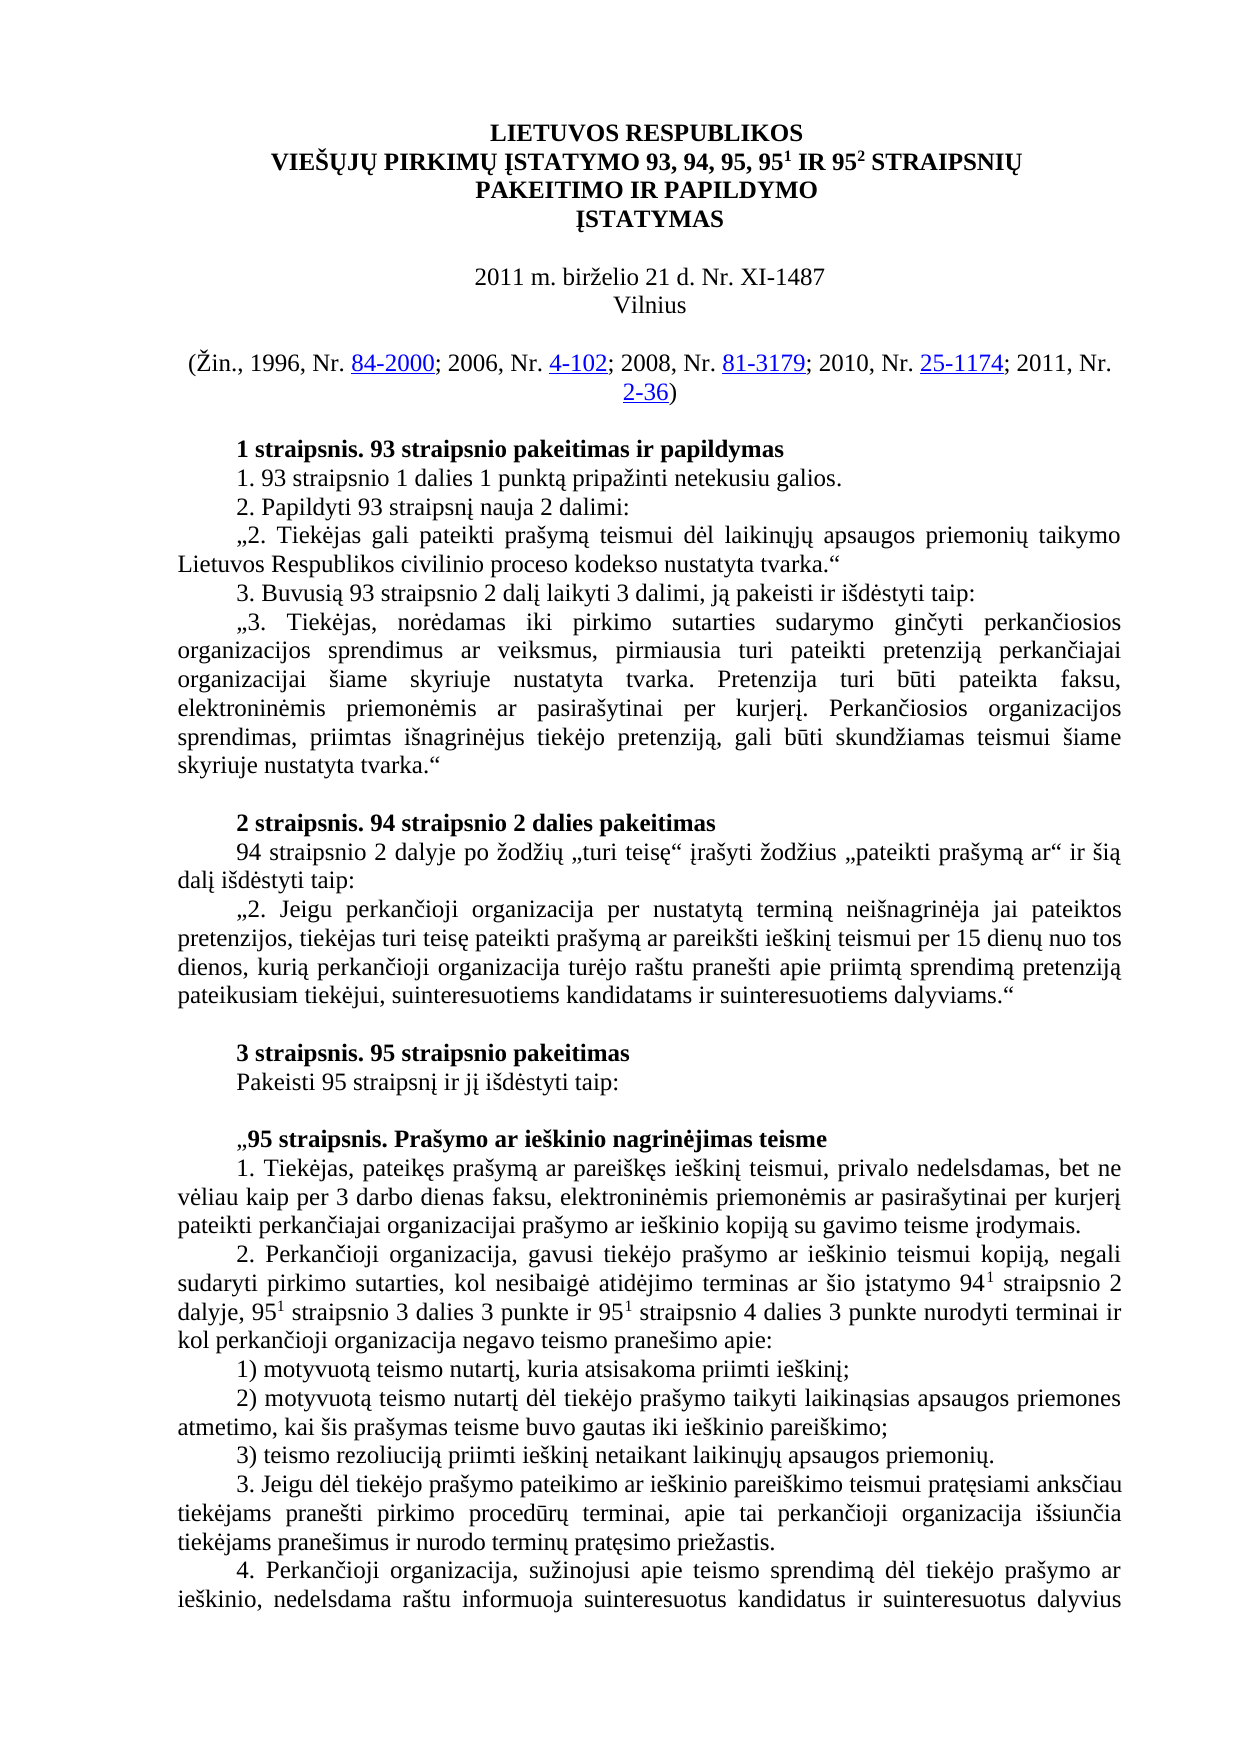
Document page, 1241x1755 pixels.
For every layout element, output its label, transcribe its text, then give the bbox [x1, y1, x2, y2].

text 3 straipsnis. 95 straipsnio pakeitimas [177, 1038, 1122, 1067]
text ĮSTATYMAS [177, 204, 1122, 233]
text Vilnius [177, 291, 1122, 319]
text 3. Buvusią 93 straipsnio 2 dalį laikyti 3 dalimi, ją pakeisti ir išdėstyti taip: [177, 578, 1122, 607]
text 1) motyvuotą teismo nutartį, kuria atsisakoma priimti ieškinį; [177, 1354, 1122, 1383]
text 1. Tiekėjas, pateikęs prašymą ar pareiškęs ieškinį teismui, privalo nedelsdamas, bet ne vėliau kaip per 3 darbo dienas faksu, elektroninėmis priemonėmis ar pasirašytinai per kurjerį pateikti perkančiajai organizacijai prašymo ar ieškinio kopiją su gavimo teisme įrodymais. [177, 1153, 1122, 1239]
text PAKEITIMO IR PAPILDYMO [177, 176, 1122, 204]
text „2. Tiekėjas gali pateikti prašymą teismui dėl laikinųjų apsaugos priemonių taikymo Lietuvos Respublikos civilinio proceso kodekso nustatyta tvarka.“ [177, 521, 1122, 578]
text 2) motyvuotą teismo nutartį dėl tiekėjo prašymo taikyti laikinąsias apsaugos priemones atmetimo, kai šis prašymas teisme buvo gautas iki ieškinio pareiškimo; [177, 1383, 1122, 1441]
text 2 straipsnis. 94 straipsnio 2 dalies pakeitimas [177, 808, 1122, 837]
text 2. Papildyti 93 straipsnį nauja 2 dalimi: [177, 492, 1122, 521]
text 2. Perkančioji organizacija, gavusi tiekėjo prašymo ar ieškinio teismui kopiją, negali sudaryti pirkimo sutarties, kol nesibaigė atidėjimo terminas ar šio įstatymo 941 straipsnio 2 dalyje, 951 straipsnio 3 dalies 3 punkte ir 951 straipsnio 4 dalies 3 punkte nurodyti terminai ir kol perkančioji organizacija negavo teismo pranešimo apie: [177, 1239, 1122, 1354]
text LIETUVOS RESPUBLIKOS [177, 118, 1122, 147]
text Pakeisti 95 straipsnį ir jį išdėstyti taip: [177, 1067, 1122, 1096]
text 3. Jeigu dėl tiekėjo prašymo pateikimo ar ieškinio pareiškimo teismui pratęsiami anksčiau tiekėjams pranešti pirkimo procedūrų terminai, apie tai perkančioji organizacija išsiunčia tiekėjams pranešimus ir nurodo terminų pratęsimo priežastis. [177, 1469, 1122, 1556]
text 3) teismo rezoliuciją priimti ieškinį netaikant laikinųjų apsaugos priemonių. [177, 1441, 1122, 1469]
text 1 straipsnis. 93 straipsnio pakeitimas ir papildymas [236, 434, 1122, 463]
text VIEŠŲJŲ PIRKIMŲ ĮSTATYMO 93, 94, 95, 951 ir 952 STRAIPSNIŲ [177, 147, 1122, 176]
text (Žin., 1996, Nr. 84-2000; 2006, Nr. 4-102; 2008, Nr. 81-3179; 2010, Nr. 25-1174; 2011, Nr. 2-36) [177, 348, 1122, 406]
text 94 straipsnio 2 dalyje po žodžių „turi teisę“ įrašyti žodžius „pateikti prašymą ar“ ir šią dalį išdėstyti taip: [177, 837, 1122, 894]
text „3. Tiekėjas, norėdamas iki pirkimo sutarties sudarymo ginčyti perkančiosios organizacijos sprendimus ar veiksmus, pirmiausia turi pateikti pretenziją perkančiajai organizacijai šiame skyriuje nustatyta tvarka. Pretenzija turi būti pateikta faksu, elektroninėmis priemonėmis ar pasirašytinai per kurjerį. Perkančiosios organizacijos sprendimas, priimtas išnagrinėjus tiekėjo pretenziją, gali būti skundžiamas teismui šiame skyriuje nustatyta tvarka.“ [177, 607, 1122, 779]
text 4. Perkančioji organizacija, sužinojusi apie teismo sprendimą dėl tiekėjo prašymo ar ieškinio, nedelsdama raštu informuoja suinteresuotus kandidatus ir suinteresuotus dalyvius [177, 1556, 1122, 1613]
text 1. 93 straipsnio 1 dalies 1 punktą pripažinti netekusiu galios. [177, 463, 1122, 492]
text „2. Jeigu perkančioji organizacija per nustatytą terminą neišnagrinėja jai pateiktos pretenzijos, tiekėjas turi teisę pateikti prašymą ar pareikšti ieškinį teismui per 15 dienų nuo tos dienos, kurią perkančioji organizacija turėjo raštu pranešti apie priimtą sprendimą pretenziją pateikusiam tiekėjui, suinteresuotiems kandidatams ir suinteresuotiems dalyviams.“ [177, 894, 1122, 1009]
text 2011 m. birželio 21 d. Nr. XI-1487 [177, 262, 1122, 291]
text „95 straipsnis. Prašymo ar ieškinio nagrinėjimas teisme [236, 1124, 1122, 1153]
